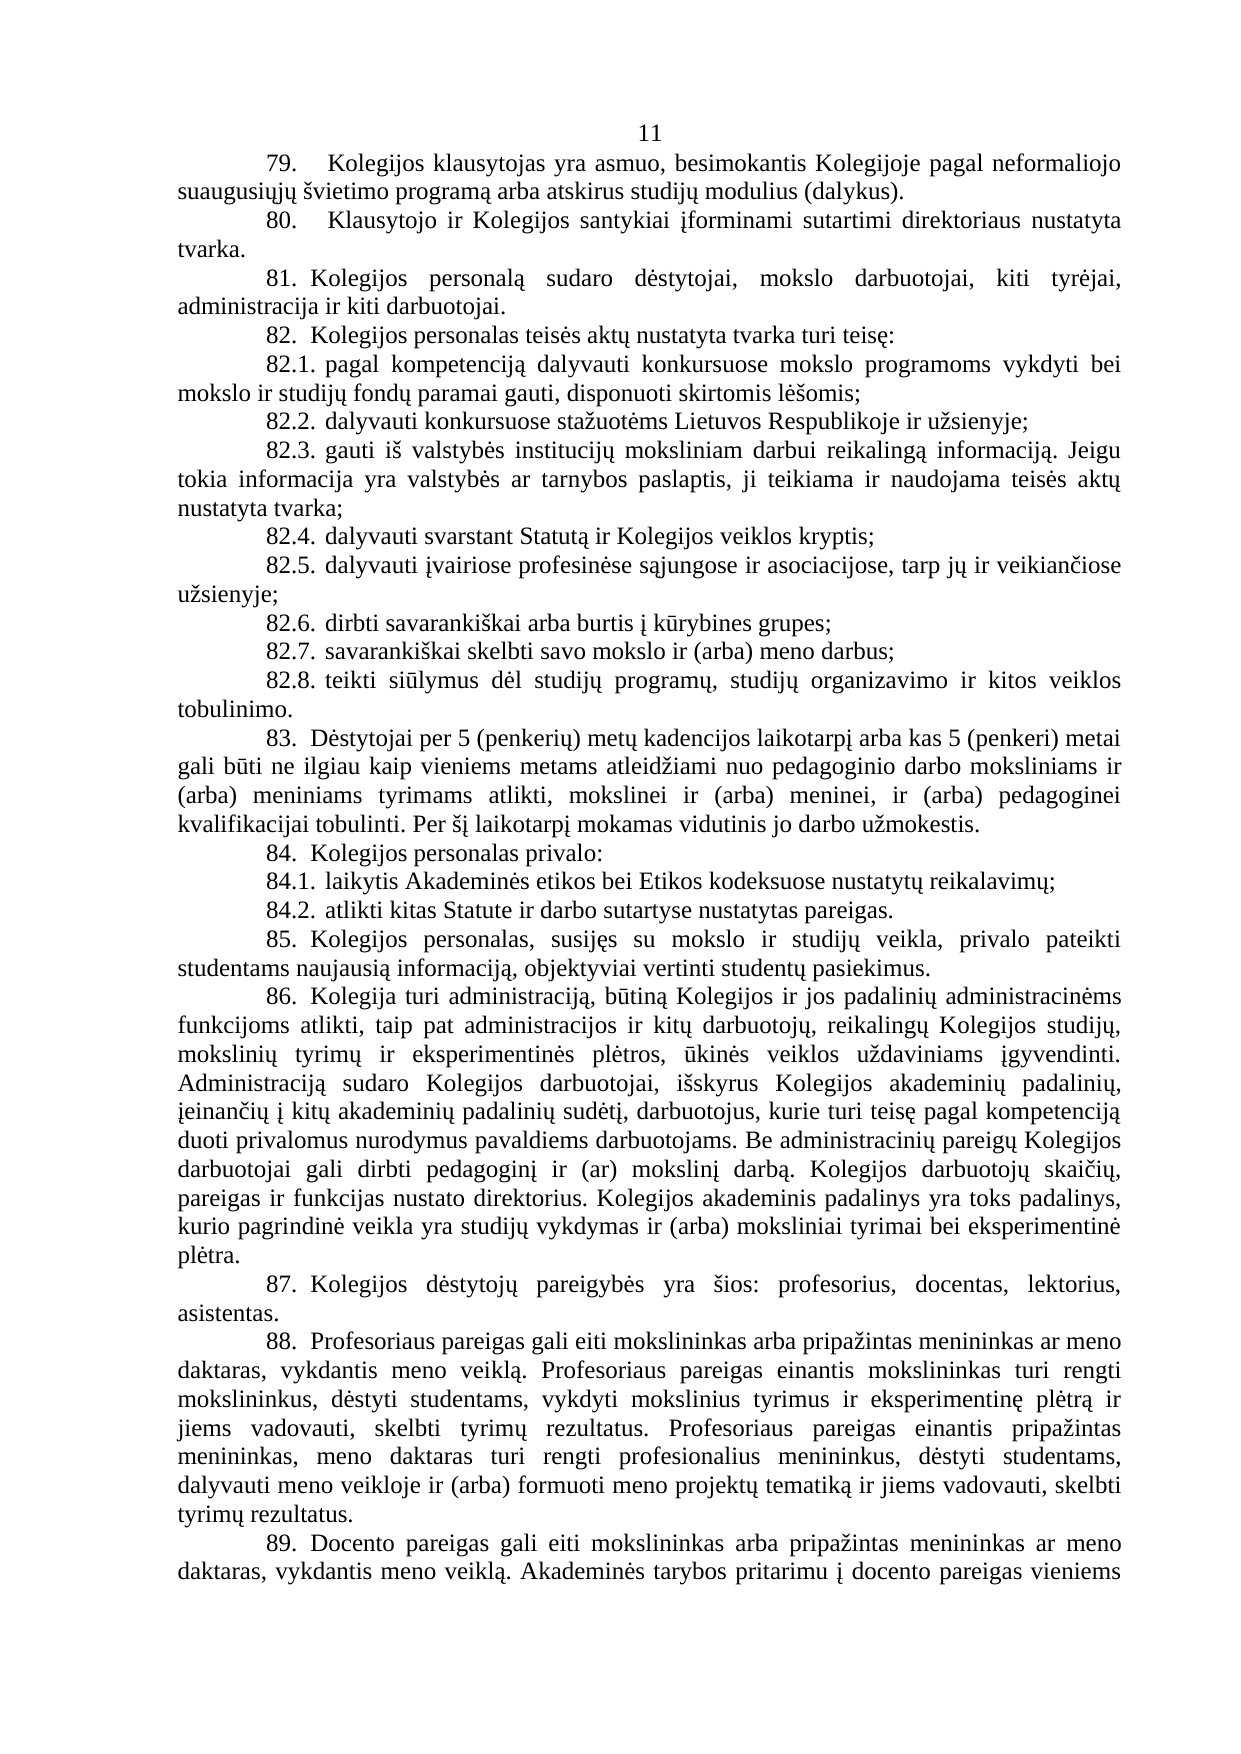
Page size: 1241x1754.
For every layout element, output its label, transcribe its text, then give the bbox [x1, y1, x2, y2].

text 84. Kolegijos personalas privalo: [177, 838, 1122, 866]
text 82.7. savarankiškai skelbti savo mokslo ir (arba) meno darbus; [177, 636, 1122, 665]
text 88. Profesoriaus pareigas gali eiti mokslininkas arba pripažintas menininkas ar meno daktaras, vykdantis meno veiklą. Profesoriaus pareigas einantis mokslininkas turi rengti mokslininkus, dėstyti studentams, vykdyti mokslinius tyrimus ir eksperimentinę plėtrą ir jiems vadovauti, skelbti tyrimų rezultatus. Profesoriaus pareigas einantis pripažintas menininkas, meno daktaras turi rengti profesionalius menininkus, dėstyti studentams, dalyvauti meno veikloje ir (arba) formuoti meno projektų tematiką ir jiems vadovauti, skelbti tyrimų rezultatus. [177, 1326, 1122, 1528]
text 82.5. dalyvauti įvairiose profesinėse sąjungose ir asociacijose, tarp jų ir veikiančiose užsienyje; [177, 550, 1122, 608]
text 87. Kolegijos dėstytojų pareigybės yra šios: profesorius, docentas, lektorius, asistentas. [177, 1269, 1122, 1326]
text 80. Klausytojo ir Kolegijos santykiai įforminami sutartimi direktoriaus nustatyta tvarka. [177, 205, 1122, 263]
text 84.1. laikytis Akademinės etikos bei Etikos kodeksuose nustatytų reikalavimų; [177, 866, 1122, 895]
text 79. Kolegijos klausytojas yra asmuo, besimokantis Kolegijoje pagal neformaliojo suaugusiųjų švietimo programą arba atskirus studijų modulius (dalykus). [177, 148, 1122, 205]
text 81. Kolegijos personalą sudaro dėstytojai, mokslo darbuotojai, kiti tyrėjai, administracija ir kiti darbuotojai. [177, 263, 1122, 320]
text 82. Kolegijos personalas teisės aktų nustatyta tvarka turi teisę: [177, 320, 1122, 349]
text 82.1. pagal kompetenciją dalyvauti konkursuose mokslo programoms vykdyti bei mokslo ir studijų fondų paramai gauti, disponuoti skirtomis lėšomis; [177, 349, 1122, 406]
text 82.8. teikti siūlymus dėl studijų programų, studijų organizavimo ir kitos veiklos tobulinimo. [177, 665, 1122, 723]
text 86. Kolegija turi administraciją, būtiną Kolegijos ir jos padalinių administracinėms funkcijoms atlikti, taip pat administracijos ir kitų darbuotojų, reikalingų Kolegijos studijų, mokslinių tyrimų ir eksperimentinės plėtros, ūkinės veiklos uždaviniams įgyvendinti. Administraciją sudaro Kolegijos darbuotojai, išskyrus Kolegijos akademinių padalinių, įeinančių į kitų akademinių padalinių sudėtį, darbuotojus, kurie turi teisę pagal kompetenciją duoti privalomus nurodymus pavaldiems darbuotojams. Be administracinių pareigų Kolegijos darbuotojai gali dirbti pedagoginį ir (ar) mokslinį darbą. Kolegijos darbuotojų skaičių, pareigas ir funkcijas nustato direktorius. Kolegijos akademinis padalinys yra toks padalinys, kurio pagrindinė veikla yra studijų vykdymas ir (arba) moksliniai tyrimai bei eksperimentinė plėtra. [177, 981, 1122, 1269]
text 83. Dėstytojai per 5 (penkerių) metų kadencijos laikotarpį arba kas 5 (penkeri) metai gali būti ne ilgiau kaip vieniems metams atleidžiami nuo pedagoginio darbo moksliniams ir (arba) meniniams tyrimams atlikti, mokslinei ir (arba) meninei, ir (arba) pedagoginei kvalifikacijai tobulinti. Per šį laikotarpį mokamas vidutinis jo darbo užmokestis. [177, 723, 1122, 838]
text 82.3. gauti iš valstybės institucijų moksliniam darbui reikalingą informaciją. Jeigu tokia informacija yra valstybės ar tarnybos paslaptis, ji teikiama ir naudojama teisės aktų nustatyta tvarka; [177, 435, 1122, 521]
text 89. Docento pareigas gali eiti mokslininkas arba pripažintas menininkas ar meno daktaras, vykdantis meno veiklą. Akademinės tarybos pritarimu į docento pareigas vieniems [177, 1528, 1122, 1585]
text 84.2. atlikti kitas Statute ir darbo sutartyse nustatytas pareigas. [177, 895, 1122, 924]
text 82.2. dalyvauti konkursuose stažuotėms Lietuvos Respublikoje ir užsienyje; [177, 406, 1122, 435]
text 82.6. dirbti savarankiškai arba burtis į kūrybines grupes; [177, 608, 1122, 636]
text 82.4. dalyvauti svarstant Statutą ir Kolegijos veiklos kryptis; [177, 521, 1122, 550]
text 85. Kolegijos personalas, susijęs su mokslo ir studijų veikla, privalo pateikti studentams naujausią informaciją, objektyviai vertinti studentų pasiekimus. [177, 924, 1122, 981]
